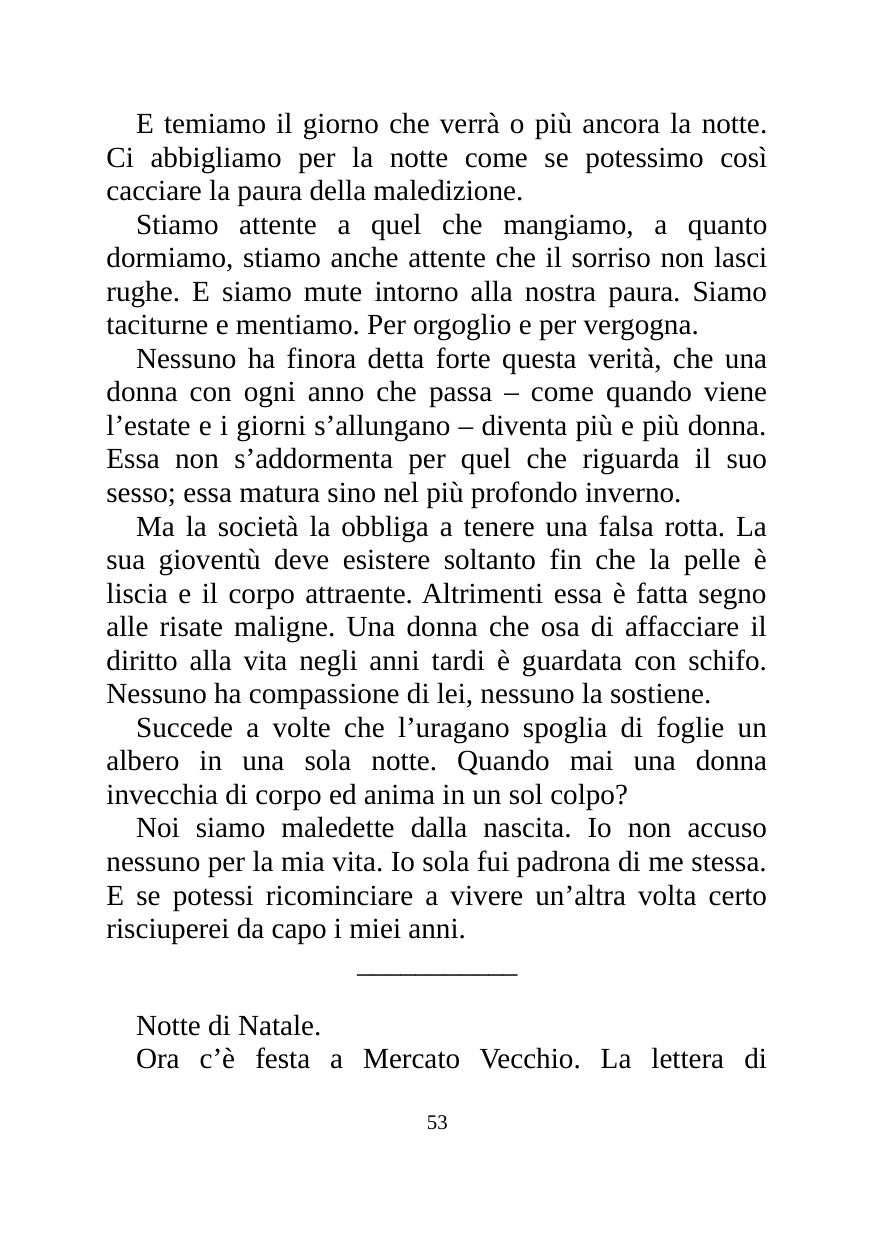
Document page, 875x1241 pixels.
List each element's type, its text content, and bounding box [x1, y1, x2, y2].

text E temiamo il giorno che verrà o più ancora la notte. Ci abbigliamo per la notte come se potessimo così cacciare la paura della maledizione. [106, 106, 768, 207]
text Ma la società la obbliga a tenere una falsa rotta. La sua gioventù deve esistere soltanto fin che la pelle è liscia e il corpo attraente. Altrimenti essa è fatta segno alle risate maligne. Una donna che osa di affacciare il diritto alla vita negli anni tardi è guardata con schifo. Nessuno ha compassione di lei, nessuno la sostiene. [106, 509, 768, 710]
text Notte di Natale. [106, 1008, 768, 1041]
text ___________ [106, 945, 768, 978]
text Noi siamo maledette dalla nascita. Io non accuso nessuno per la mia vita. Io sola fui padrona di me stessa. E se potessi ricominciare a vivere un’altra volta certo risciuperei da capo i miei anni. [106, 811, 768, 945]
text Nessuno ha finora detta forte questa verità, che una donna con ogni anno che passa – come quando viene l’estate e i giorni s’allungano – diventa più e più donna. Essa non s’addormenta per quel che riguarda il suo sesso; essa matura sino nel più profondo inverno. [106, 341, 768, 509]
text Stiamo attente a quel che mangiamo, a quanto dormiamo, stiamo anche attente che il sorriso non lasci rughe. E siamo mute intorno alla nostra paura. Siamo taciturne e mentiamo. Per orgoglio e per vergogna. [106, 207, 768, 341]
text Ora c’è festa a Mercato Vecchio. La lettera di [106, 1041, 768, 1075]
text Succede a volte che l’uragano spoglia di foglie un albero in una sola notte. Quando mai una donna invecchia di corpo ed anima in un sol colpo? [106, 710, 768, 811]
